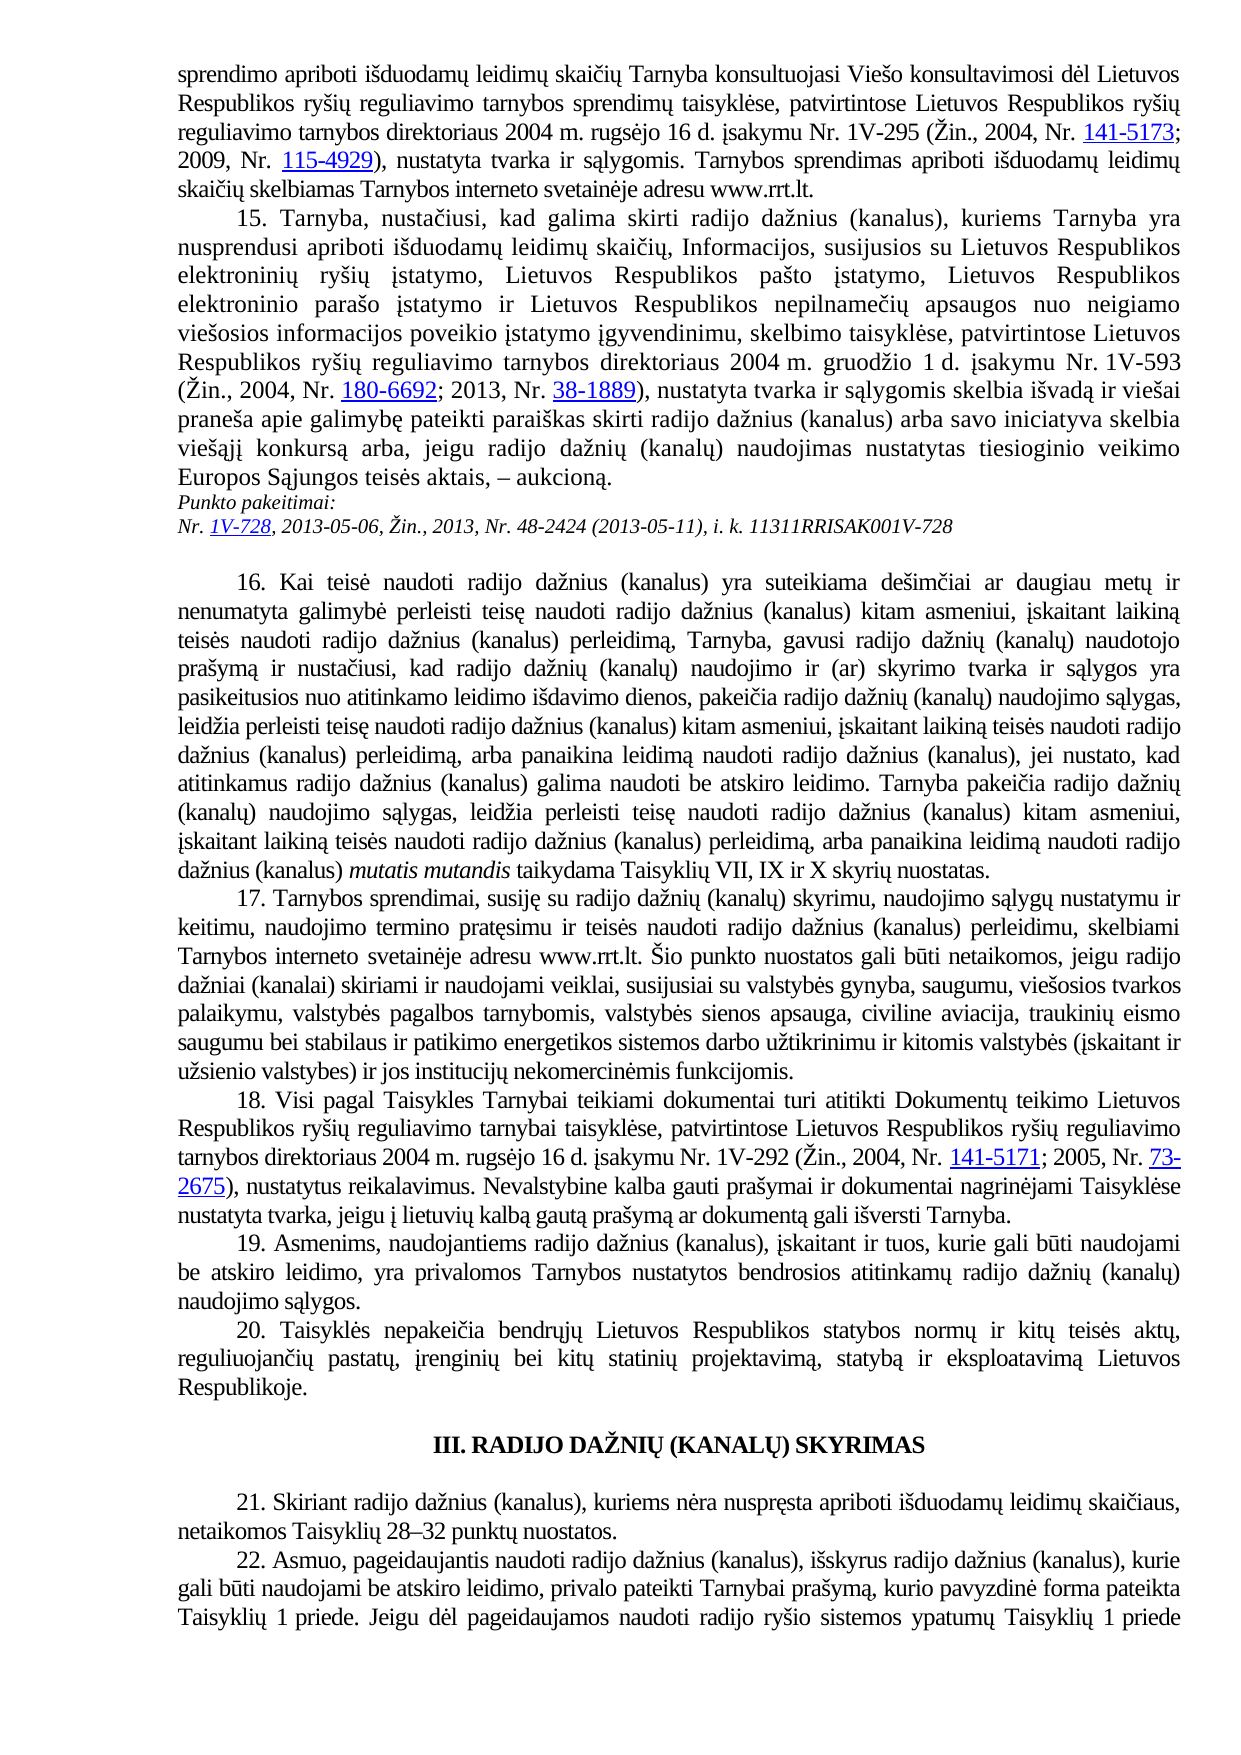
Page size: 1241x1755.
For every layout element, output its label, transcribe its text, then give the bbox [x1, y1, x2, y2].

text 16. Kai teisė naudoti radijo dažnius (kanalus) yra suteikiama dešimčiai ar daugiau metų ir nenumatyta galimybė perleisti teisę naudoti radijo dažnius (kanalus) kitam asmeniui, įskaitant laikiną teisės naudoti radijo dažnius (kanalus) perleidimą, Tarnyba, gavusi radijo dažnių (kanalų) naudotojo prašymą ir nustačiusi, kad radijo dažnių (kanalų) naudojimo ir (ar) skyrimo tvarka ir sąlygos yra pasikeitusios nuo atitinkamo leidimo išdavimo dienos, pakeičia radijo dažnių (kanalų) naudojimo sąlygas, leidžia perleisti teisę naudoti radijo dažnius (kanalus) kitam asmeniui, įskaitant laikiną teisės naudoti radijo dažnius (kanalus) perleidimą, arba panaikina leidimą naudoti radijo dažnius (kanalus), jei nustato, kad atitinkamus radijo dažnius (kanalus) galima naudoti be atskiro leidimo. Tarnyba pakeičia radijo dažnių (kanalų) naudojimo sąlygas, leidžia perleisti teisę naudoti radijo dažnius (kanalus) kitam asmeniui, įskaitant laikiną teisės naudoti radijo dažnius (kanalus) perleidimą, arba panaikina leidimą naudoti radijo dažnius (kanalus) mutatis mutandis taikydama Taisyklių VII, IX ir X skyrių nuostatas. [177, 567, 1181, 883]
text 15. Tarnyba, nustačiusi, kad galima skirti radijo dažnius (kanalus), kuriems Tarnyba yra nusprendusi apriboti išduodamų leidimų skaičių, Informacijos, susijusios su Lietuvos Respublikos elektroninių ryšių įstatymo, Lietuvos Respublikos pašto įstatymo, Lietuvos Respublikos elektroninio parašo įstatymo ir Lietuvos Respublikos nepilnamečių apsaugos nuo neigiamo viešosios informacijos poveikio įstatymo įgyvendinimu, skelbimo taisyklėse, patvirtintose Lietuvos Respublikos ryšių reguliavimo tarnybos direktoriaus 2004 m. gruodžio 1 d. įsakymu Nr. 1V-593 (Žin., 2004, Nr. 180-6692; 2013, Nr. 38-1889), nustatyta tvarka ir sąlygomis skelbia išvadą ir viešai praneša apie galimybę pateikti paraiškas skirti radijo dažnius (kanalus) arba savo iniciatyva skelbia viešąjį konkursą arba, jeigu radijo dažnių (kanalų) naudojimas nustatytas tiesioginio veikimo Europos Sąjungos teisės aktais, – aukcioną. [177, 203, 1181, 490]
text 22. Asmuo, pageidaujantis naudoti radijo dažnius (kanalus), išskyrus radijo dažnius (kanalus), kurie gali būti naudojami be atskiro leidimo, privalo pateikti Tarnybai prašymą, kurio pavyzdinė forma pateikta Taisyklių 1 priede. Jeigu dėl pageidaujamos naudoti radijo ryšio sistemos ypatumų Taisyklių 1 priede [177, 1545, 1181, 1631]
text III. Radijo dažnių (kanalų) skyrimas [177, 1430, 1181, 1458]
text 17. Tarnybos sprendimai, susiję su radijo dažnių (kanalų) skyrimu, naudojimo sąlygų nustatymu ir keitimu, naudojimo termino pratęsimu ir teisės naudoti radijo dažnius (kanalus) perleidimu, skelbiami Tarnybos interneto svetainėje adresu www.rrt.lt. Šio punkto nuostatos gali būti netaikomos, jeigu radijo dažniai (kanalai) skiriami ir naudojami veiklai, susijusiai su valstybės gynyba, saugumu, viešosios tvarkos palaikymu, valstybės pagalbos tarnybomis, valstybės sienos apsauga, civiline aviacija, traukinių eismo saugumu bei stabilaus ir patikimo energetikos sistemos darbo užtikrinimu ir kitomis valstybės (įskaitant ir užsienio valstybes) ir jos institucijų nekomercinėmis funkcijomis. [177, 883, 1181, 1085]
text Nr. 1V-728, 2013-05-06, Žin., 2013, Nr. 48-2424 (2013-05-11), i. k. 11311RRISAK001V-728 [177, 514, 1181, 538]
text sprendimo apriboti išduodamų leidimų skaičių Tarnyba konsultuojasi Viešo konsultavimosi dėl Lietuvos Respublikos ryšių reguliavimo tarnybos sprendimų taisyklėse, patvirtintose Lietuvos Respublikos ryšių reguliavimo tarnybos direktoriaus 2004 m. rugsėjo 16 d. įsakymu Nr. 1V-295 (Žin., 2004, Nr. 141-5173; 2009, Nr. 115-4929), nustatyta tvarka ir sąlygomis. Tarnybos sprendimas apriboti išduodamų leidimų skaičių skelbiamas Tarnybos interneto svetainėje adresu www.rrt.lt. [177, 59, 1181, 203]
text Punkto pakeitimai: [177, 490, 1181, 514]
text 18. Visi pagal Taisykles Tarnybai teikiami dokumentai turi atitikti Dokumentų teikimo Lietuvos Respublikos ryšių reguliavimo tarnybai taisyklėse, patvirtintose Lietuvos Respublikos ryšių reguliavimo tarnybos direktoriaus 2004 m. rugsėjo 16 d. įsakymu Nr. 1V-292 (Žin., 2004, Nr. 141-5171; 2005, Nr. 73-2675), nustatytus reikalavimus. Nevalstybine kalba gauti prašymai ir dokumentai nagrinėjami Taisyklėse nustatyta tvarka, jeigu į lietuvių kalbą gautą prašymą ar dokumentą gali išversti Tarnyba. [177, 1085, 1181, 1228]
text 20. Taisyklės nepakeičia bendrųjų Lietuvos Respublikos statybos normų ir kitų teisės aktų, reguliuojančių pastatų, įrenginių bei kitų statinių projektavimą, statybą ir eksploatavimą Lietuvos Respublikoje. [177, 1315, 1181, 1401]
text 19. Asmenims, naudojantiems radijo dažnius (kanalus), įskaitant ir tuos, kurie gali būti naudojami be atskiro leidimo, yra privalomos Tarnybos nustatytos bendrosios atitinkamų radijo dažnių (kanalų) naudojimo sąlygos. [177, 1228, 1181, 1315]
text 21. Skiriant radijo dažnius (kanalus), kuriems nėra nuspręsta apriboti išduodamų leidimų skaičiaus, netaikomos Taisyklių 28–32 punktų nuostatos. [177, 1487, 1181, 1545]
